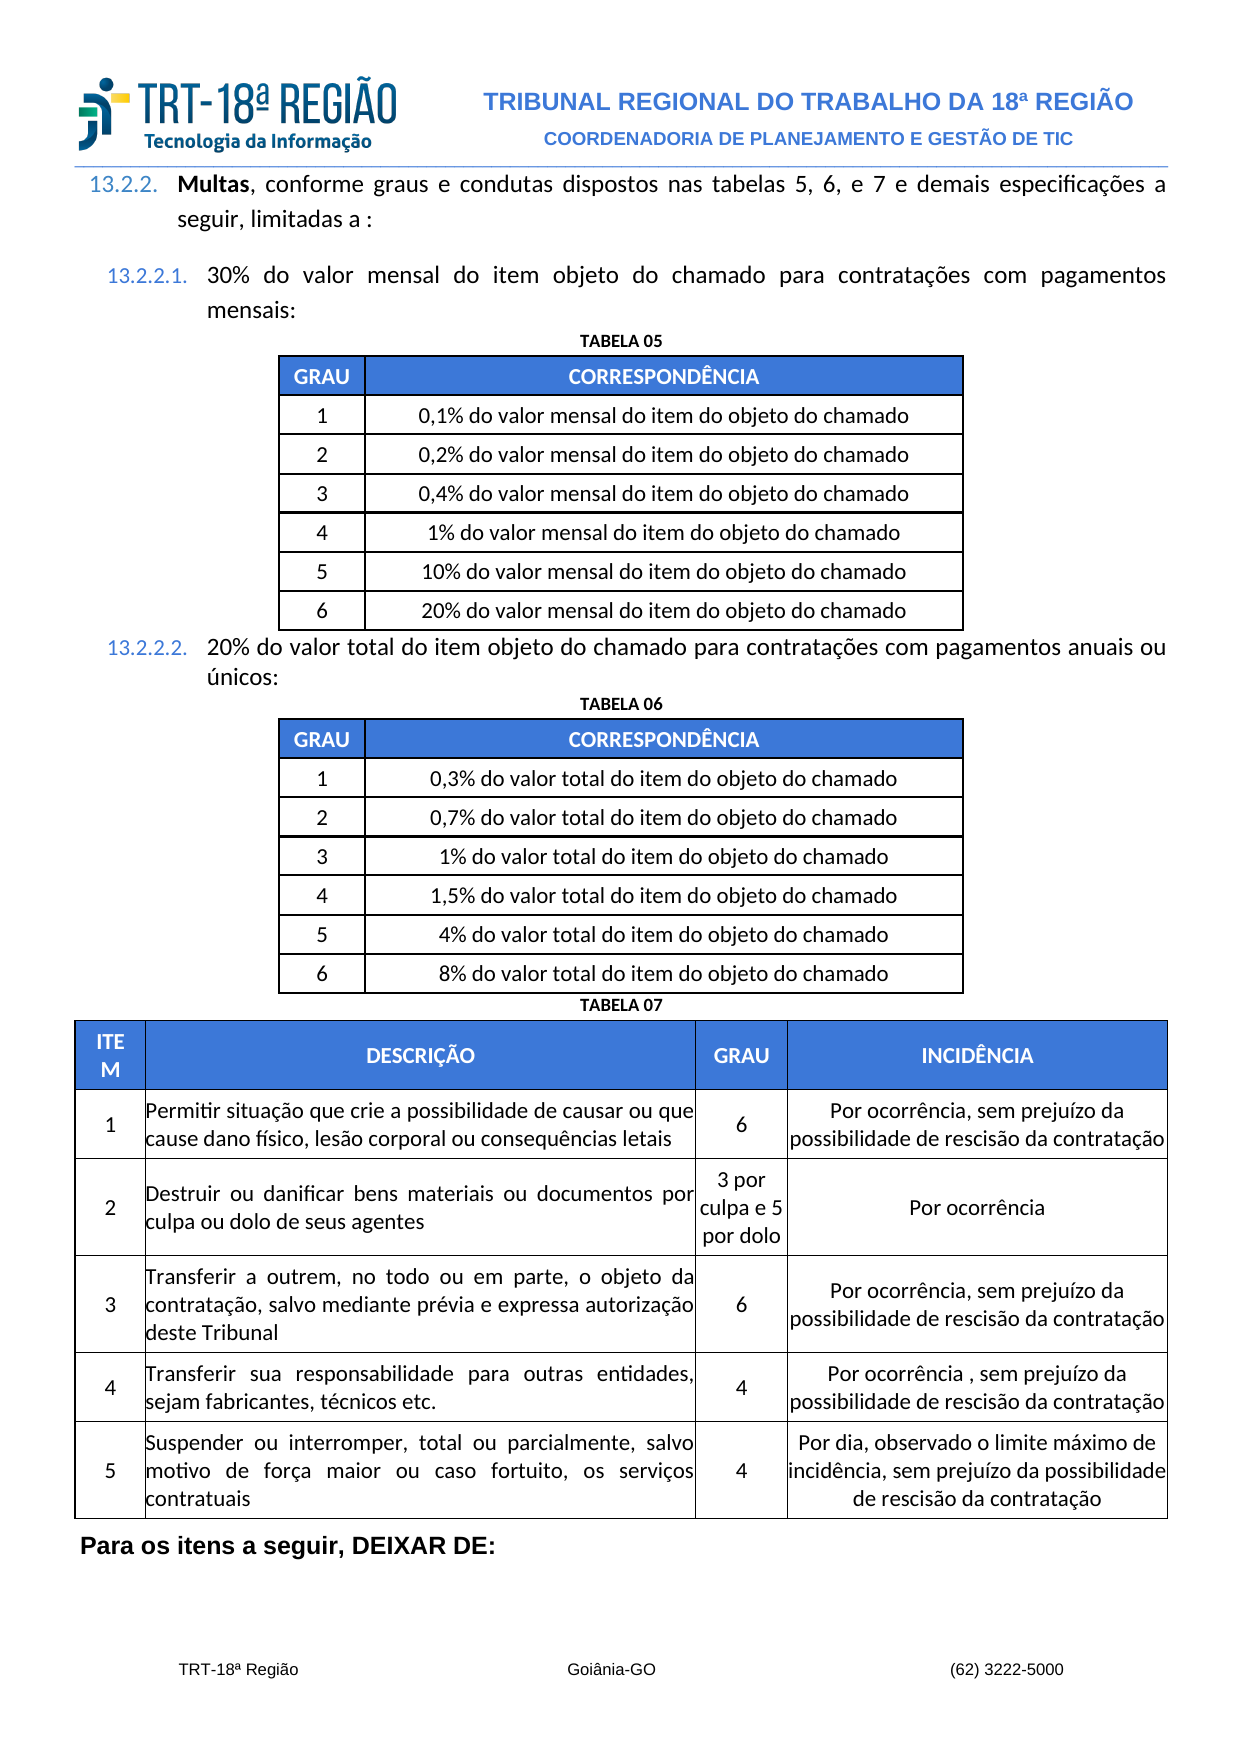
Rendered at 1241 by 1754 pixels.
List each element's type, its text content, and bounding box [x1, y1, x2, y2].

table_cell 6 [280, 592, 364, 629]
table_cell 1% do valor total do item do objeto do chamado [366, 838, 962, 874]
table_header ITEM [76, 1021, 145, 1089]
table_cell Permitir situação que crie a possibilidade de causar ou que cause dano físico, lesão corporal ou consequências letais [146, 1090, 695, 1158]
table_header INCIDÊNCIA [788, 1021, 1167, 1089]
table_cell 6 [696, 1090, 787, 1158]
text Para os itens a seguir, DEIXAR DE: [80, 1531, 1168, 1559]
subtitle Multas, conforme graus e condutas dispostos nas tabelas 5, 6, e 7 e demais especificações a seguir, limitadas a : [158, 168, 1168, 233]
table_header DESCRIÇÃO [146, 1021, 695, 1089]
table_cell 1% do valor mensal do item do objeto do chamado [366, 514, 962, 551]
table_cell Por ocorrência , sem prejuízo da possibilidade de rescisão da contratação [788, 1353, 1167, 1421]
table_cell 4 [76, 1353, 145, 1421]
table_cell 1 [280, 396, 364, 433]
table_cell 2 [76, 1159, 145, 1255]
table_cell 1,5% do valor total do item do objeto do chamado [366, 876, 962, 913]
table_cell 5 [76, 1422, 145, 1518]
table_cell Destruir ou danificar bens materiais ou documentos por culpa ou dolo de seus agentes [146, 1159, 695, 1255]
table_cell 4 [280, 514, 364, 551]
table_header GRAU [280, 357, 364, 394]
table_cell Transferir a outrem, no todo ou em parte, o objeto da contratação, salvo mediante prévia e expressa autorização deste Tribunal [146, 1256, 695, 1352]
table_cell Por dia, observado o limite máximo de incidência, sem prejuízo da possibilidade de rescisão da contratação [788, 1422, 1167, 1518]
table_cell 1 [280, 759, 364, 796]
table_cell Por ocorrência, sem prejuízo da possibilidade de rescisão da contratação [788, 1256, 1167, 1352]
subtitle 20% do valor total do item objeto do chamado para contratações com pagamentos anuais ou únicos: [188, 631, 1168, 692]
table_cell 5 [280, 916, 364, 952]
table_cell 20% do valor mensal do item do objeto do chamado [366, 592, 962, 629]
table_cell 4 [696, 1353, 787, 1421]
table_cell Suspender ou interromper, total ou parcialmente, salvo motivo de força maior ou caso fortuito, os serviços contratuais [146, 1422, 695, 1518]
table_cell 3 [280, 475, 364, 511]
table_cell 0,7% do valor total do item do objeto do chamado [366, 798, 962, 835]
table_cell 0,3% do valor total do item do objeto do chamado [366, 759, 962, 796]
table_cell 0,4% do valor mensal do item do objeto do chamado [366, 475, 962, 511]
table_cell 2 [280, 435, 364, 472]
table_header CORRESPONDÊNCIA [366, 720, 962, 757]
table_cell 4 [696, 1422, 787, 1518]
text TABELA 07 [74, 994, 1168, 1017]
table_cell 6 [280, 955, 364, 992]
table_cell 0,2% do valor mensal do item do objeto do chamado [366, 435, 962, 472]
table_header GRAU [280, 720, 364, 757]
picture [73, 73, 401, 155]
table_cell Por ocorrência [788, 1159, 1167, 1255]
table_cell 0,1% do valor mensal do item do objeto do chamado [366, 396, 962, 433]
table_cell Transferir sua responsabilidade para outras entidades, sejam fabricantes, técnicos etc. [146, 1353, 695, 1421]
table_cell 8% do valor total do item do objeto do chamado [366, 955, 962, 992]
text TABELA 05 [74, 329, 1168, 352]
table_cell 4 [280, 876, 364, 913]
table_cell 6 [696, 1256, 787, 1352]
table_cell Por ocorrência, sem prejuízo da possibilidade de rescisão da contratação [788, 1090, 1167, 1158]
table_cell 3 por culpa e 5 por dolo [696, 1159, 787, 1255]
table_cell 10% do valor mensal do item do objeto do chamado [366, 553, 962, 589]
subtitle 30% do valor mensal do item objeto do chamado para contratações com pagamentos mensais: [188, 259, 1168, 324]
table_cell 3 [76, 1256, 145, 1352]
table_cell 1 [76, 1090, 145, 1158]
table_cell 2 [280, 798, 364, 835]
table_cell 5 [280, 553, 364, 589]
table_cell 4% do valor total do item do objeto do chamado [366, 916, 962, 952]
table_header GRAU [696, 1021, 787, 1089]
table_cell 3 [280, 838, 364, 874]
table_header CORRESPONDÊNCIA [366, 357, 962, 394]
text TABELA 06 [74, 692, 1168, 715]
